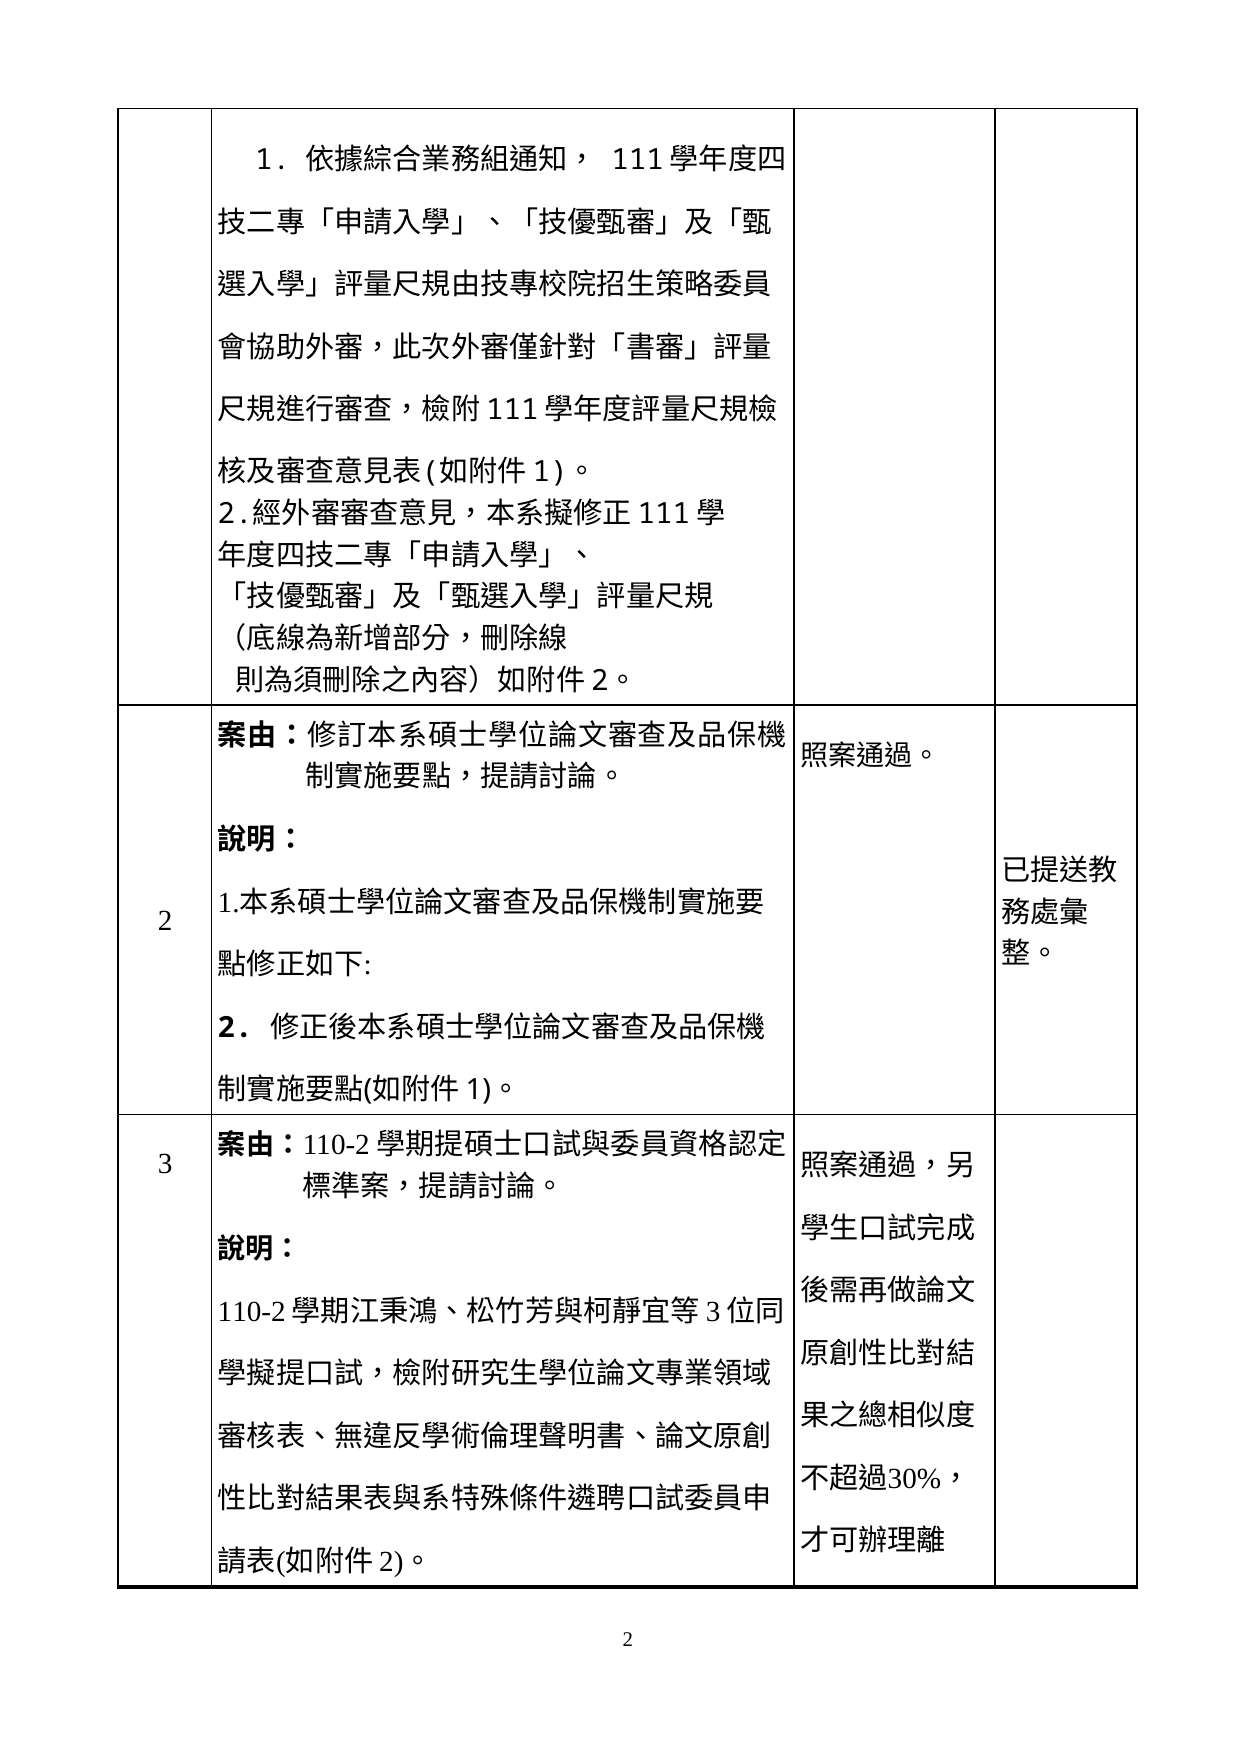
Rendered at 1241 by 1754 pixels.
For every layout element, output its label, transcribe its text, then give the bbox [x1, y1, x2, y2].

table_cell 已提送教務處彙整。 [996, 706, 1136, 1114]
table_cell [996, 1115, 1136, 1585]
table_cell [996, 109, 1136, 704]
table_cell 照案通過，另學生口試完成後需再做論文原創性比對結果之總相似度不超過30%，才可辦理離 [795, 1115, 994, 1585]
table_cell 照案通過。 [795, 706, 994, 1114]
table_cell 案由：110-2學期提碩士口試與委員資格認定標準案，提請討論。 說明： 110-2學期江秉鴻、松竹芳與柯靜宜等3位同學擬提口試，檢附研究生學位論文專業領域審核表、無違反學術倫理聲明書、論文原創性比對結果表與系特殊條件遴聘口試委員申請表(如附件2)。 [212, 1115, 793, 1585]
table_cell [795, 109, 994, 704]
table_cell 3 [119, 1115, 211, 1585]
table_cell [119, 109, 211, 704]
table_cell 2 [119, 706, 211, 1114]
table_cell 案由：修訂本系碩士學位論文審查及品保機制實施要點，提請討論。 說明： 1.本系碩士學位論文審查及品保機制實施要點修正如下: 2. 修正後本系碩士學位論文審查及品保機制實施要點(如附件1)。 [212, 706, 793, 1114]
table_cell 案由：111學年度四技二專「申請入學」、「技優甄審」及「甄選入學」評量尺規經外審意見後修正，如說明，提請討論。 說明： 依據綜合業務組通知， 111學年度四 技二專「申請入學」、「技優甄審」及「甄選入學」評量尺規由技專校院招生策略委員會協助外審，此次外審僅針對「書審」評量尺規進行審查，檢附111學年度評量尺規檢核及審查意見表(如附件1)。 2.經外審審查意見，本系擬修正111學 年度四技二專「申請入學」、 「技優甄審」及「甄選入學」評量尺規 （底線為新增部分，刪除線 則為須刪除之內容）如附件2。 [212, 109, 793, 704]
